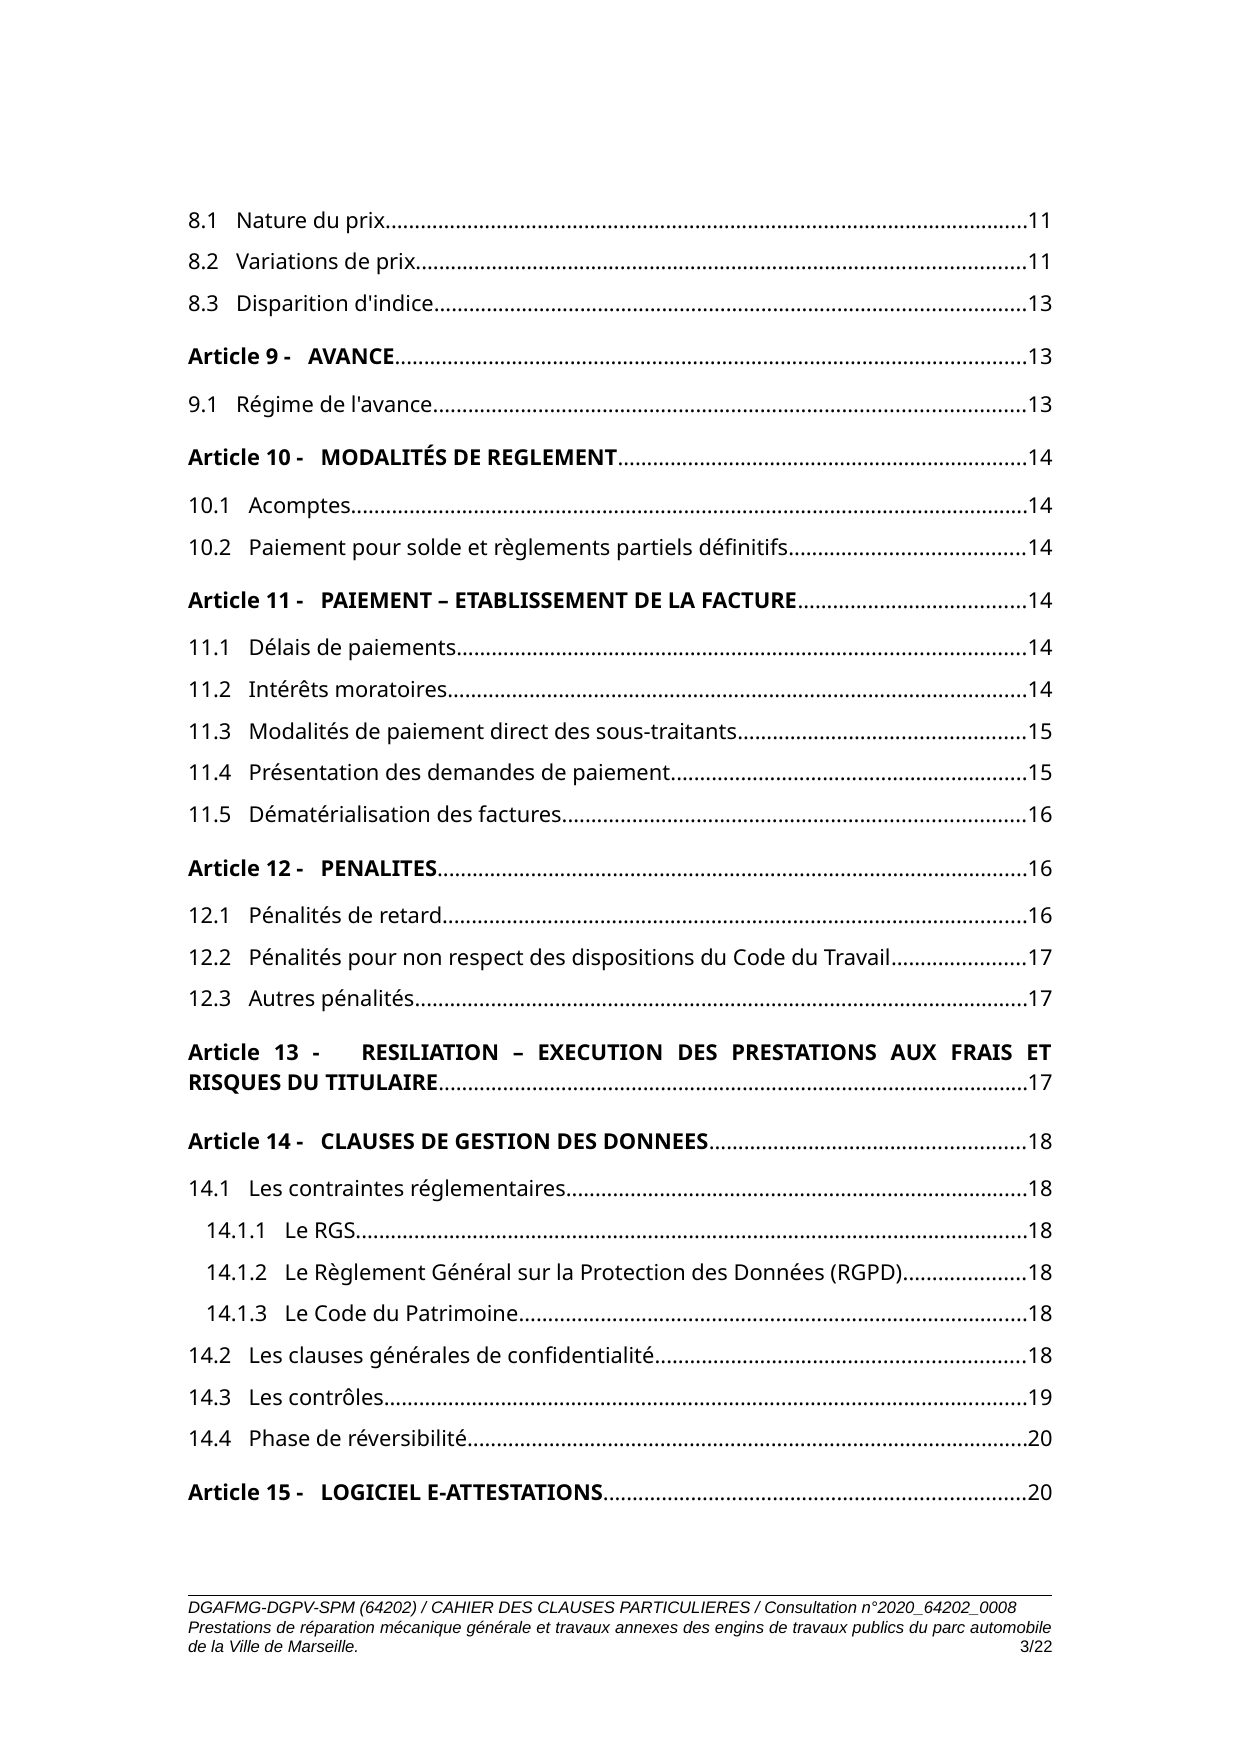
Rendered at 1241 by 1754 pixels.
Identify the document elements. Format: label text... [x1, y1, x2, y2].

text 11.5 Dématérialisation des factures 16 [188, 799, 1052, 829]
text 14.3 Les contrôles 19 [188, 1382, 1052, 1411]
text 11.1 Délais de paiements 14 [188, 632, 1052, 662]
text Article 15 - LOGICIEL E-ATTESTATIONS 20 [188, 1477, 1052, 1507]
text Article 9 - AVANCE 13 [188, 341, 1052, 371]
text Article 10 - MODALITÉS DE REGLEMENT 14 [188, 442, 1052, 472]
text 14.1.3 Le Code du Patrimoine 18 [206, 1298, 1052, 1328]
text 8.3 Disparition d'indice 13 [188, 288, 1052, 318]
text 10.1 Acomptes 14 [188, 490, 1052, 519]
text Article 11 - PAIEMENT – ETABLISSEMENT DE LA FACTURE 14 [188, 585, 1052, 615]
text 11.4 Présentation des demandes de paiement 15 [188, 757, 1052, 787]
text 14.1 Les contraintes réglementaires 18 [188, 1173, 1052, 1203]
text 10.2 Paiement pour solde et règlements partiels définitifs 14 [188, 531, 1052, 561]
text 12.1 Pénalités de retard 16 [188, 900, 1052, 930]
text 8.1 Nature du prix 11 [188, 204, 1052, 234]
text 8.2 Variations de prix 11 [188, 246, 1052, 276]
text 14.4 Phase de réversibilité 20 [188, 1423, 1052, 1453]
text 14.2 Les clauses générales de confidentialité 18 [188, 1340, 1052, 1370]
text Article 12 - PENALITES 16 [188, 852, 1052, 882]
text Article 13 - RESILIATION – EXECUTION DES PRESTATIONS AUX FRAIS ET RISQUES DU TITULAIRE 17 [188, 1037, 1052, 1096]
text 14.1.1 Le RGS 18 [206, 1215, 1052, 1245]
text 11.3 Modalités de paiement direct des sous-traitants 15 [188, 716, 1052, 746]
text 9.1 Régime de l'avance 13 [188, 389, 1052, 419]
text 12.2 Pénalités pour non respect des dispositions du Code du Travail 17 [188, 942, 1052, 971]
text Article 14 - CLAUSES DE GESTION DES DONNEES 18 [188, 1126, 1052, 1156]
text 14.1.2 Le Règlement Général sur la Protection des Données (RGPD) 18 [206, 1257, 1052, 1286]
text 11.2 Intérêts moratoires 14 [188, 674, 1052, 704]
text 12.3 Autres pénalités 17 [188, 983, 1052, 1013]
